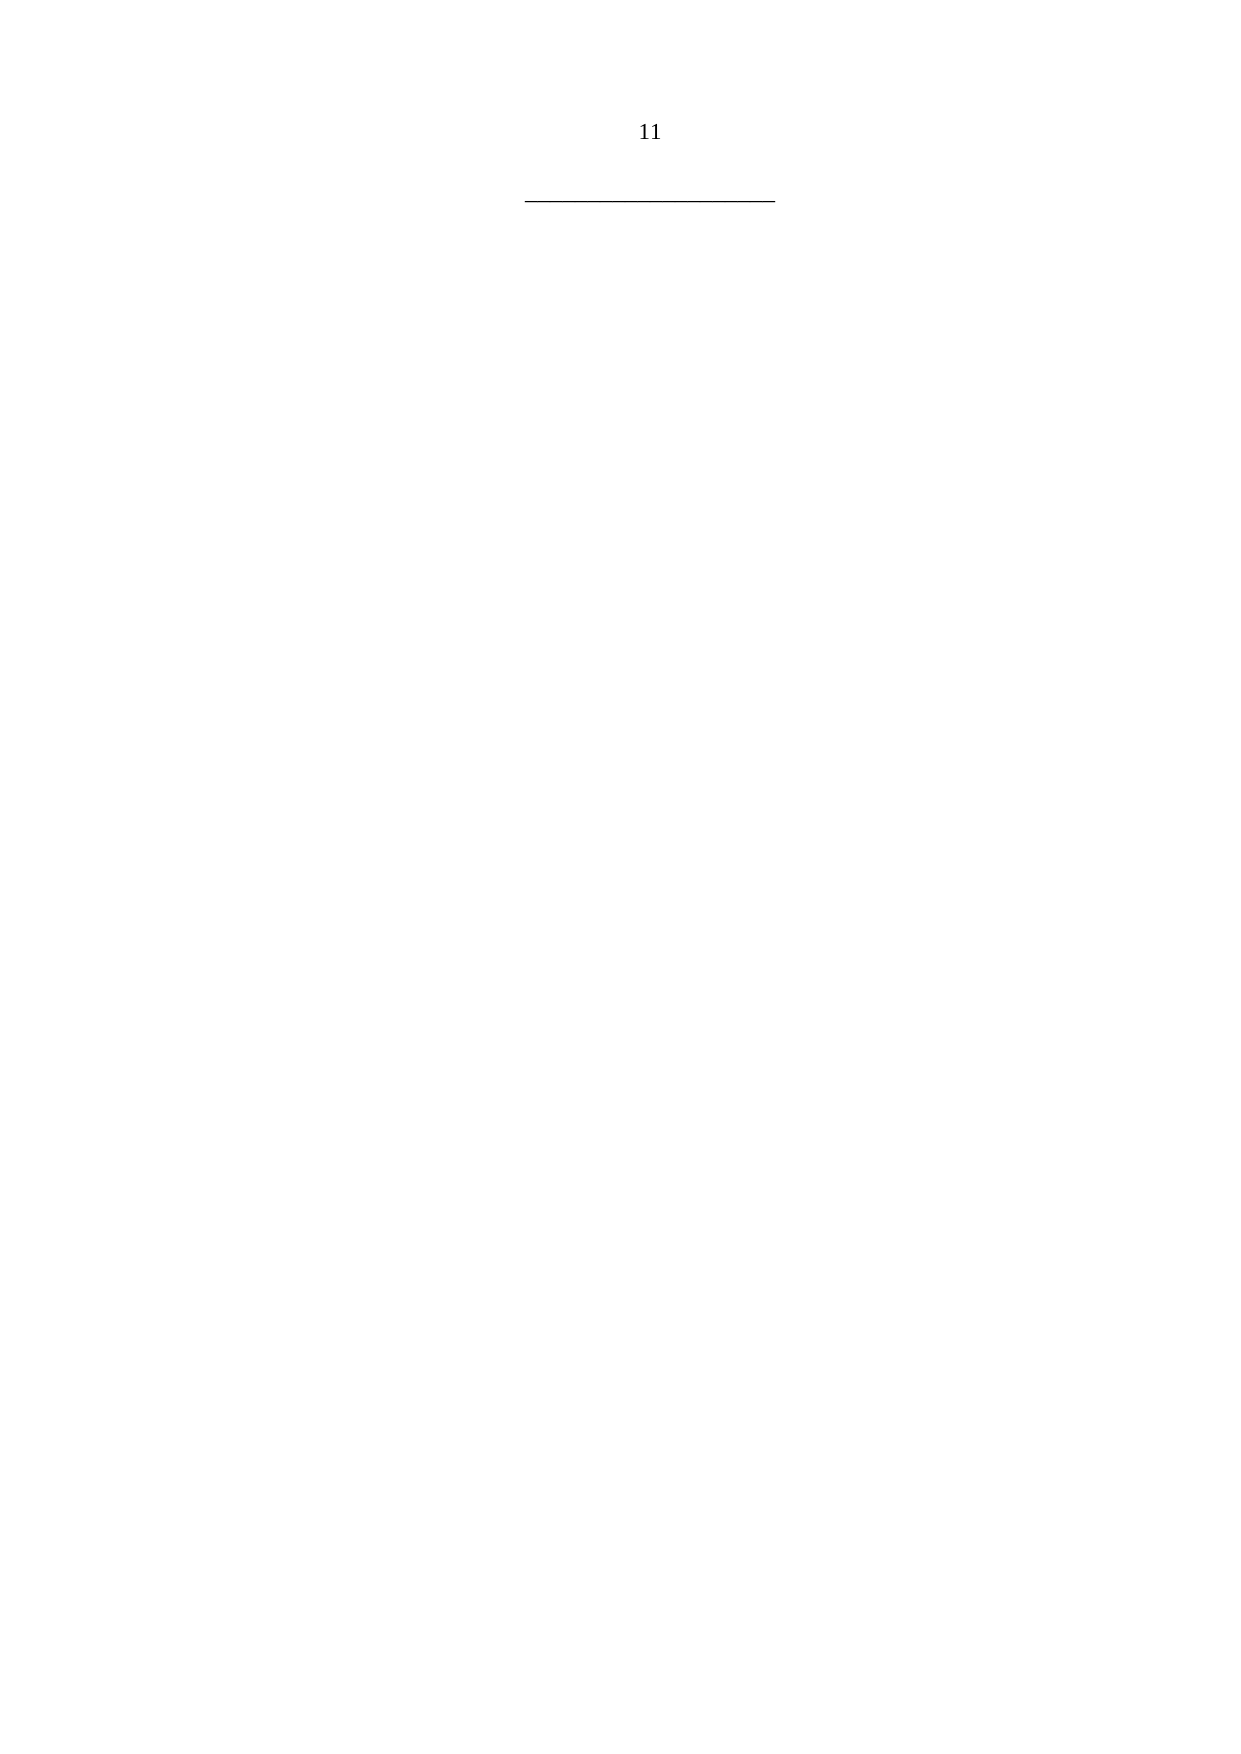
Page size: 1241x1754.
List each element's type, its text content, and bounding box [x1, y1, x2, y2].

text ____________________ [177, 176, 1122, 205]
